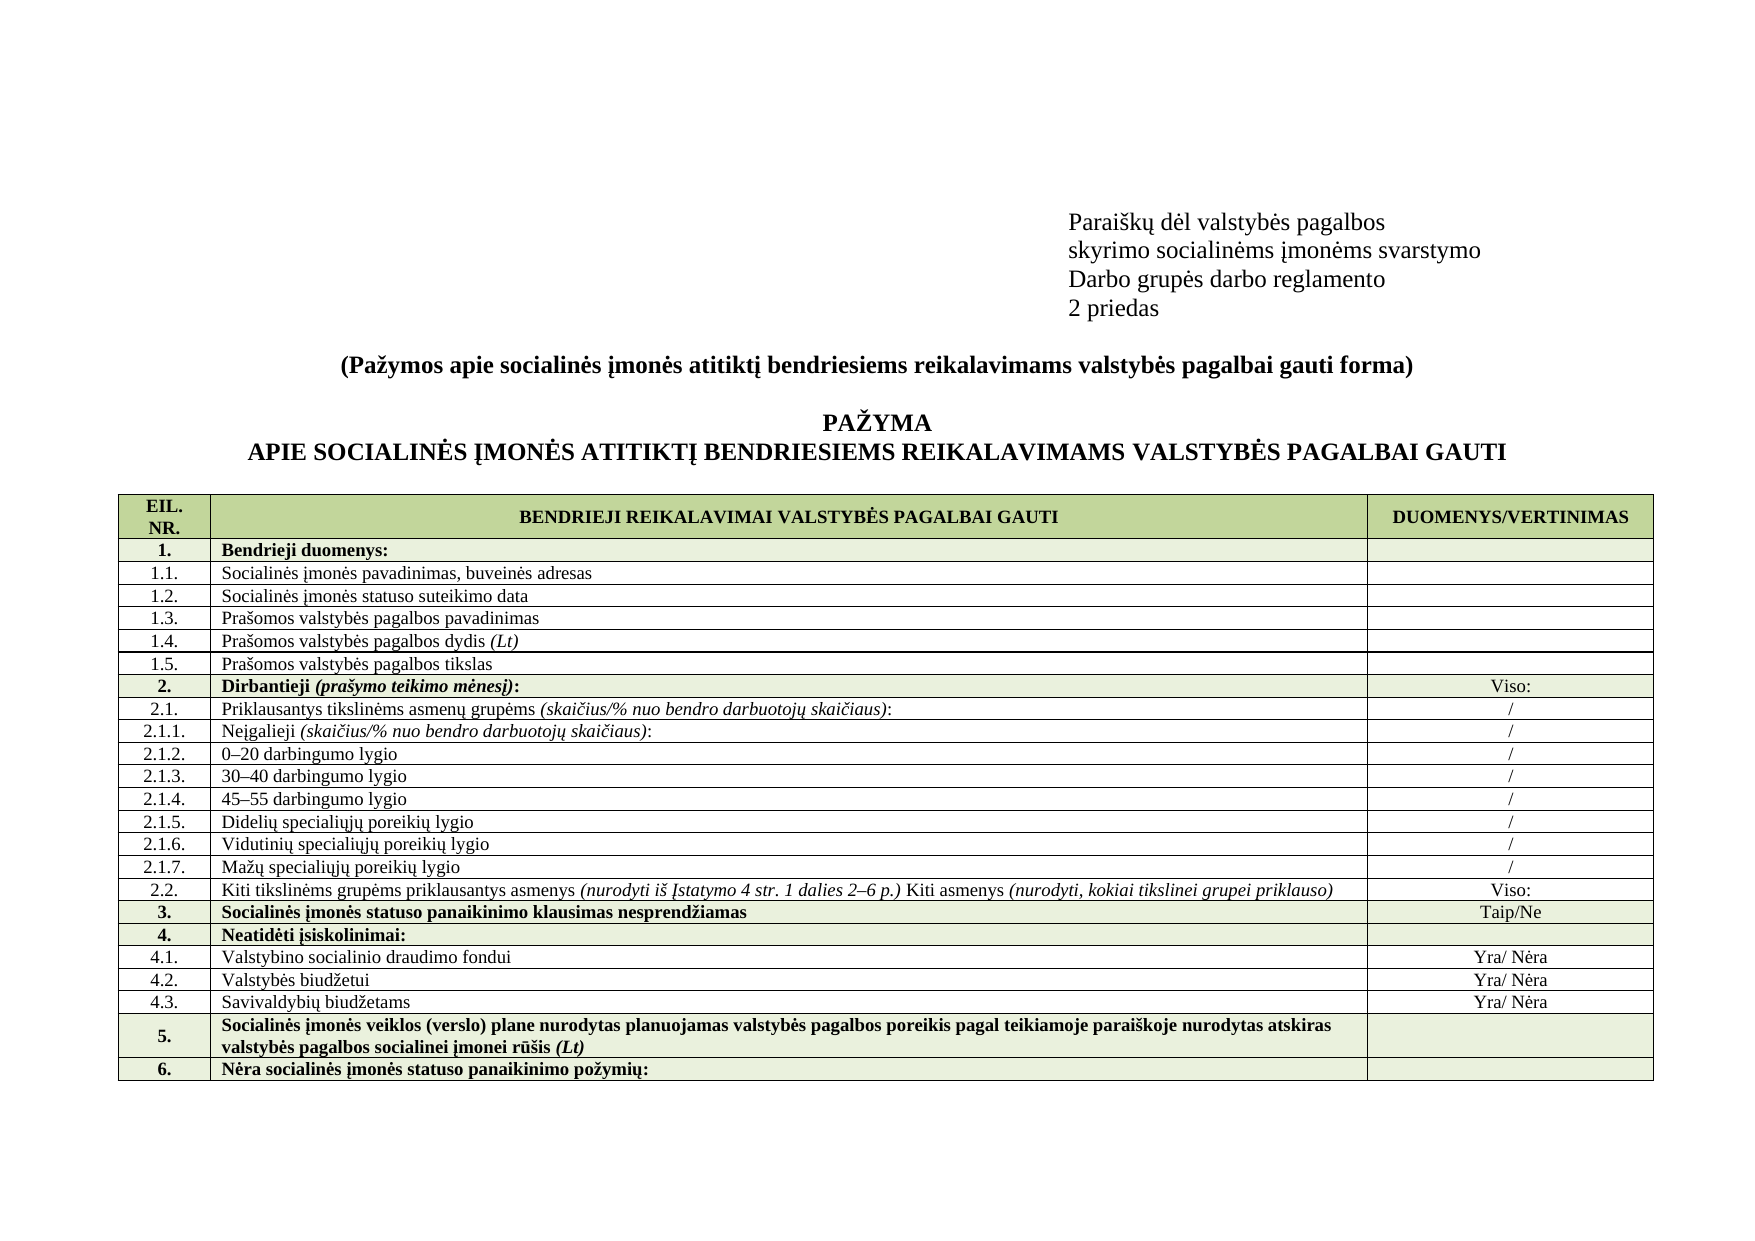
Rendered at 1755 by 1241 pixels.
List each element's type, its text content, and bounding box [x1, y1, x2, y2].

table_cell 2.1.7. [119, 856, 210, 877]
table_cell 6. [119, 1058, 210, 1080]
table_cell 1.3. [119, 607, 210, 629]
table_cell 2. [119, 675, 210, 697]
table_cell Viso: [1368, 879, 1653, 900]
table_cell [1368, 607, 1653, 629]
text Darbo grupės darbo reglamento [1068, 264, 1636, 293]
table_cell / [1368, 720, 1653, 742]
table_cell 2.1.6. [119, 833, 210, 855]
table_cell [1368, 1058, 1653, 1080]
table_cell [1368, 653, 1653, 674]
table_cell 2.1. [119, 698, 210, 719]
table_cell 4.1. [119, 946, 210, 968]
table_cell / [1368, 765, 1653, 787]
table_cell Priklausantys tikslinėms asmenų grupėms (skaičius/% nuo bendro darbuotojų skaičiaus): [211, 698, 1367, 719]
table_cell 30–40 darbingumo lygio [211, 765, 1367, 787]
table_cell 1. [119, 539, 210, 561]
table_cell / [1368, 833, 1653, 855]
table_cell 2.1.1. [119, 720, 210, 742]
table_cell [1368, 585, 1653, 606]
text (Pažymos apie socialinės įmonės atitiktį bendriesiems reikalavimams valstybės pagalbai gauti forma) [118, 350, 1636, 379]
table_cell / [1368, 698, 1653, 719]
table_cell 2.1.3. [119, 765, 210, 787]
table_cell Mažų specialiųjų poreikių lygio [211, 856, 1367, 877]
table_cell Socialinės įmonės pavadinimas, buveinės adresas [211, 562, 1367, 583]
table_cell / [1368, 743, 1653, 764]
text 2 priedas [1068, 293, 1636, 322]
table_cell Socialinės įmonės statuso suteikimo data [211, 585, 1367, 606]
table_cell Socialinės įmonės statuso panaikinimo klausimas nesprendžiamas [211, 901, 1367, 923]
table_cell Taip/Ne [1368, 901, 1653, 923]
table_cell Viso: [1368, 675, 1653, 697]
table_cell Yra/ Nėra [1368, 969, 1653, 990]
text skyrimo socialinėms įmonėms svarstymo [1068, 235, 1636, 264]
text APIE SOCIALINĖS ĮMONĖS ATITIKTĮ BENDRIESIEMS REIKALAVIMAMS VALSTYBĖS PAGALBAI GAUTI [118, 437, 1636, 465]
table_header DUOMENYS/VERTINIMAS [1368, 495, 1653, 538]
table_cell Vidutinių specialiųjų poreikių lygio [211, 833, 1367, 855]
table_cell 1.4. [119, 630, 210, 651]
table_cell Valstybino socialinio draudimo fondui [211, 946, 1367, 968]
table_cell Socialinės įmonės veiklos (verslo) plane nurodytas planuojamas valstybės pagalbos poreikis pagal teikiamoje paraiškoje nurodytas atskiras valstybės pagalbos socialinei įmonei rūšis (Lt) [211, 1014, 1367, 1057]
table_cell Yra/ Nėra [1368, 991, 1653, 1013]
table_cell Kiti tikslinėms grupėms priklausantys asmenys (nurodyti iš Įstatymo 4 str. 1 dalies 2–6 p.) Kiti asmenys (nurodyti, kokiai tikslinei grupei priklauso) [211, 879, 1367, 900]
text Paraiškų dėl valstybės pagalbos [1068, 207, 1636, 235]
table_cell 45–55 darbingumo lygio [211, 788, 1367, 809]
table_cell 2.2. [119, 879, 210, 900]
table_cell Bendrieji duomenys: [211, 539, 1367, 561]
table_header EIL. NR. [119, 495, 210, 538]
table_cell 1.1. [119, 562, 210, 583]
table_cell [1368, 1014, 1653, 1057]
table_cell Nėra socialinės įmonės statuso panaikinimo požymių: [211, 1058, 1367, 1080]
table_cell 4. [119, 924, 210, 945]
table_cell 2.1.2. [119, 743, 210, 764]
table_cell / [1368, 811, 1653, 832]
table_cell 0–20 darbingumo lygio [211, 743, 1367, 764]
table_cell 2.1.5. [119, 811, 210, 832]
table_cell [1368, 924, 1653, 945]
table_cell [1368, 539, 1653, 561]
table_cell Valstybės biudžetui [211, 969, 1367, 990]
text PAŽYMA [118, 408, 1636, 437]
table_cell Dirbantieji (prašymo teikimo mėnesį): [211, 675, 1367, 697]
table_cell Yra/ Nėra [1368, 946, 1653, 968]
table_cell Prašomos valstybės pagalbos pavadinimas [211, 607, 1367, 629]
table_header BENDRIEJI REIKALAVIMAI VALSTYBĖS PAGALBAI GAUTI [211, 495, 1367, 538]
table_cell [1368, 562, 1653, 583]
table_cell 5. [119, 1014, 210, 1057]
table_cell Savivaldybių biudžetams [211, 991, 1367, 1013]
table_cell 4.3. [119, 991, 210, 1013]
table_cell 1.2. [119, 585, 210, 606]
table_cell Prašomos valstybės pagalbos tikslas [211, 653, 1367, 674]
table_cell 1.5. [119, 653, 210, 674]
table_cell 3. [119, 901, 210, 923]
table_cell / [1368, 788, 1653, 809]
table_cell 2.1.4. [119, 788, 210, 809]
table_cell / [1368, 856, 1653, 877]
table_cell Prašomos valstybės pagalbos dydis (Lt) [211, 630, 1367, 651]
table_cell [1368, 630, 1653, 651]
table_cell Didelių specialiųjų poreikių lygio [211, 811, 1367, 832]
table_cell Neįgalieji (skaičius/% nuo bendro darbuotojų skaičiaus): [211, 720, 1367, 742]
table_cell 4.2. [119, 969, 210, 990]
table_cell Neatidėti įsiskolinimai: [211, 924, 1367, 945]
